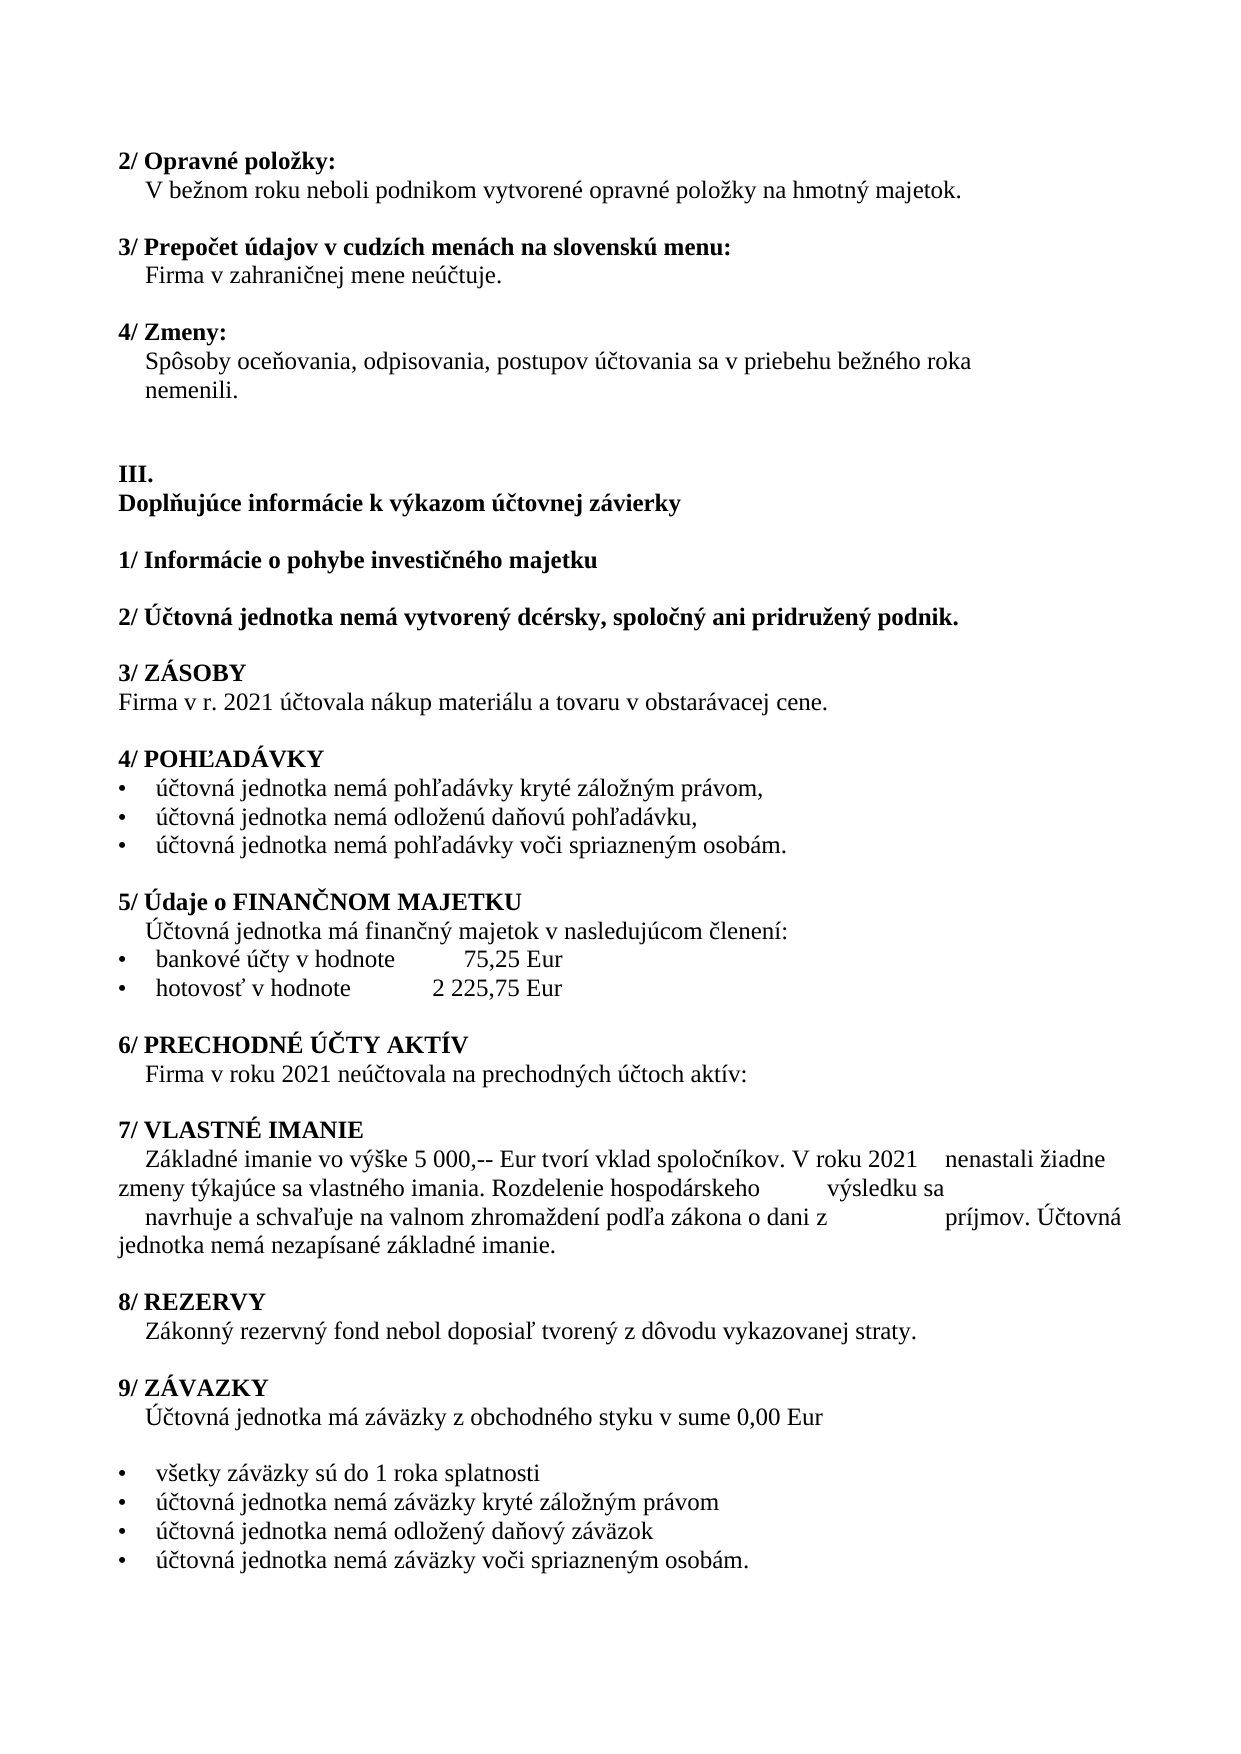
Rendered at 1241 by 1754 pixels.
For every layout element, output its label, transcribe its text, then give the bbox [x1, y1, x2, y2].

list bankové účty v hodnote 75,25 Eur [81, 944, 1122, 973]
list účtovná jednotka nemá pohľadávky voči spriazneným osobám. [81, 830, 1122, 859]
text Účtovná jednotka má finančný majetok v nasledujúcom členení: [118, 916, 1122, 944]
list účtovná jednotka nemá záväzky kryté záložným právom [81, 1487, 1122, 1516]
text 2/ Účtovná jednotka nemá vytvorený dcérsky, spoločný ani pridružený podnik. [118, 602, 1122, 631]
text Firma v roku 2021 neúčtovala na prechodných účtoch aktív: [118, 1059, 1122, 1088]
list hotovosť v hodnote 2 225,75 Eur [81, 973, 1122, 1002]
list účtovná jednotka nemá odloženú daňovú pohľadávku, [81, 802, 1122, 830]
list účtovná jednotka nemá pohľadávky kryté záložným právom, [81, 773, 1122, 802]
text 3/ Prepočet údajov v cudzích menách na slovenskú menu: [118, 232, 1122, 260]
text 4/ POHĽADÁVKY [118, 744, 1122, 773]
text 4/ Zmeny: [118, 317, 1122, 346]
text Firma v r. 2021 účtovala nákup materiálu a tovaru v obstarávacej cene. [118, 687, 1122, 716]
text Zákonný rezervný fond nebol doposiaľ tvorený z dôvodu vykazovanej straty. [118, 1316, 1122, 1345]
list všetky záväzky sú do 1 roka splatnosti [81, 1458, 1122, 1487]
text 3/ ZÁSOBY [118, 658, 1122, 687]
text 1/ Informácie o pohybe investičného majetku [118, 545, 1122, 574]
text Spôsoby oceňovania, odpisovania, postupov účtovania sa v priebehu bežného roka nemenili. [118, 346, 1122, 403]
text 6/ PRECHODNÉ ÚČTY AKTÍV [118, 1030, 1122, 1059]
list účtovná jednotka nemá záväzky voči spriazneným osobám. [81, 1545, 1122, 1573]
text 2/ Opravné položky: [118, 146, 1122, 175]
text Účtovná jednotka má záväzky z obchodného styku v sume 0,00 Eur [118, 1402, 1122, 1430]
text V bežnom roku neboli podnikom vytvorené opravné položky na hmotný majetok. [118, 175, 1122, 204]
text 7/ VLASTNÉ IMANIE [118, 1116, 1122, 1144]
text 9/ ZÁVAZKY [118, 1373, 1122, 1402]
text Doplňujúce informácie k výkazom účtovnej závierky [118, 488, 1122, 517]
text 5/ Údaje o FINANČNOM MAJETKU [118, 887, 1122, 916]
list účtovná jednotka nemá odložený daňový záväzok [81, 1516, 1122, 1545]
text 8/ REZERVY [118, 1287, 1122, 1316]
text Základné imanie vo výške 5 000,-- Eur tvorí vklad spoločníkov. V roku 2021 nenastali žiadne zmeny týkajúce sa vlastného imania. Rozdelenie hospodárskeho výsledku sa navrhuje a schvaľuje na valnom zhromaždení podľa zákona o dani z príjmov. Účtovná jednotka nemá nezapísané základné imanie. [118, 1144, 1122, 1259]
text Firma v zahraničnej mene neúčtuje. [118, 260, 1122, 289]
text III. [118, 459, 1122, 488]
